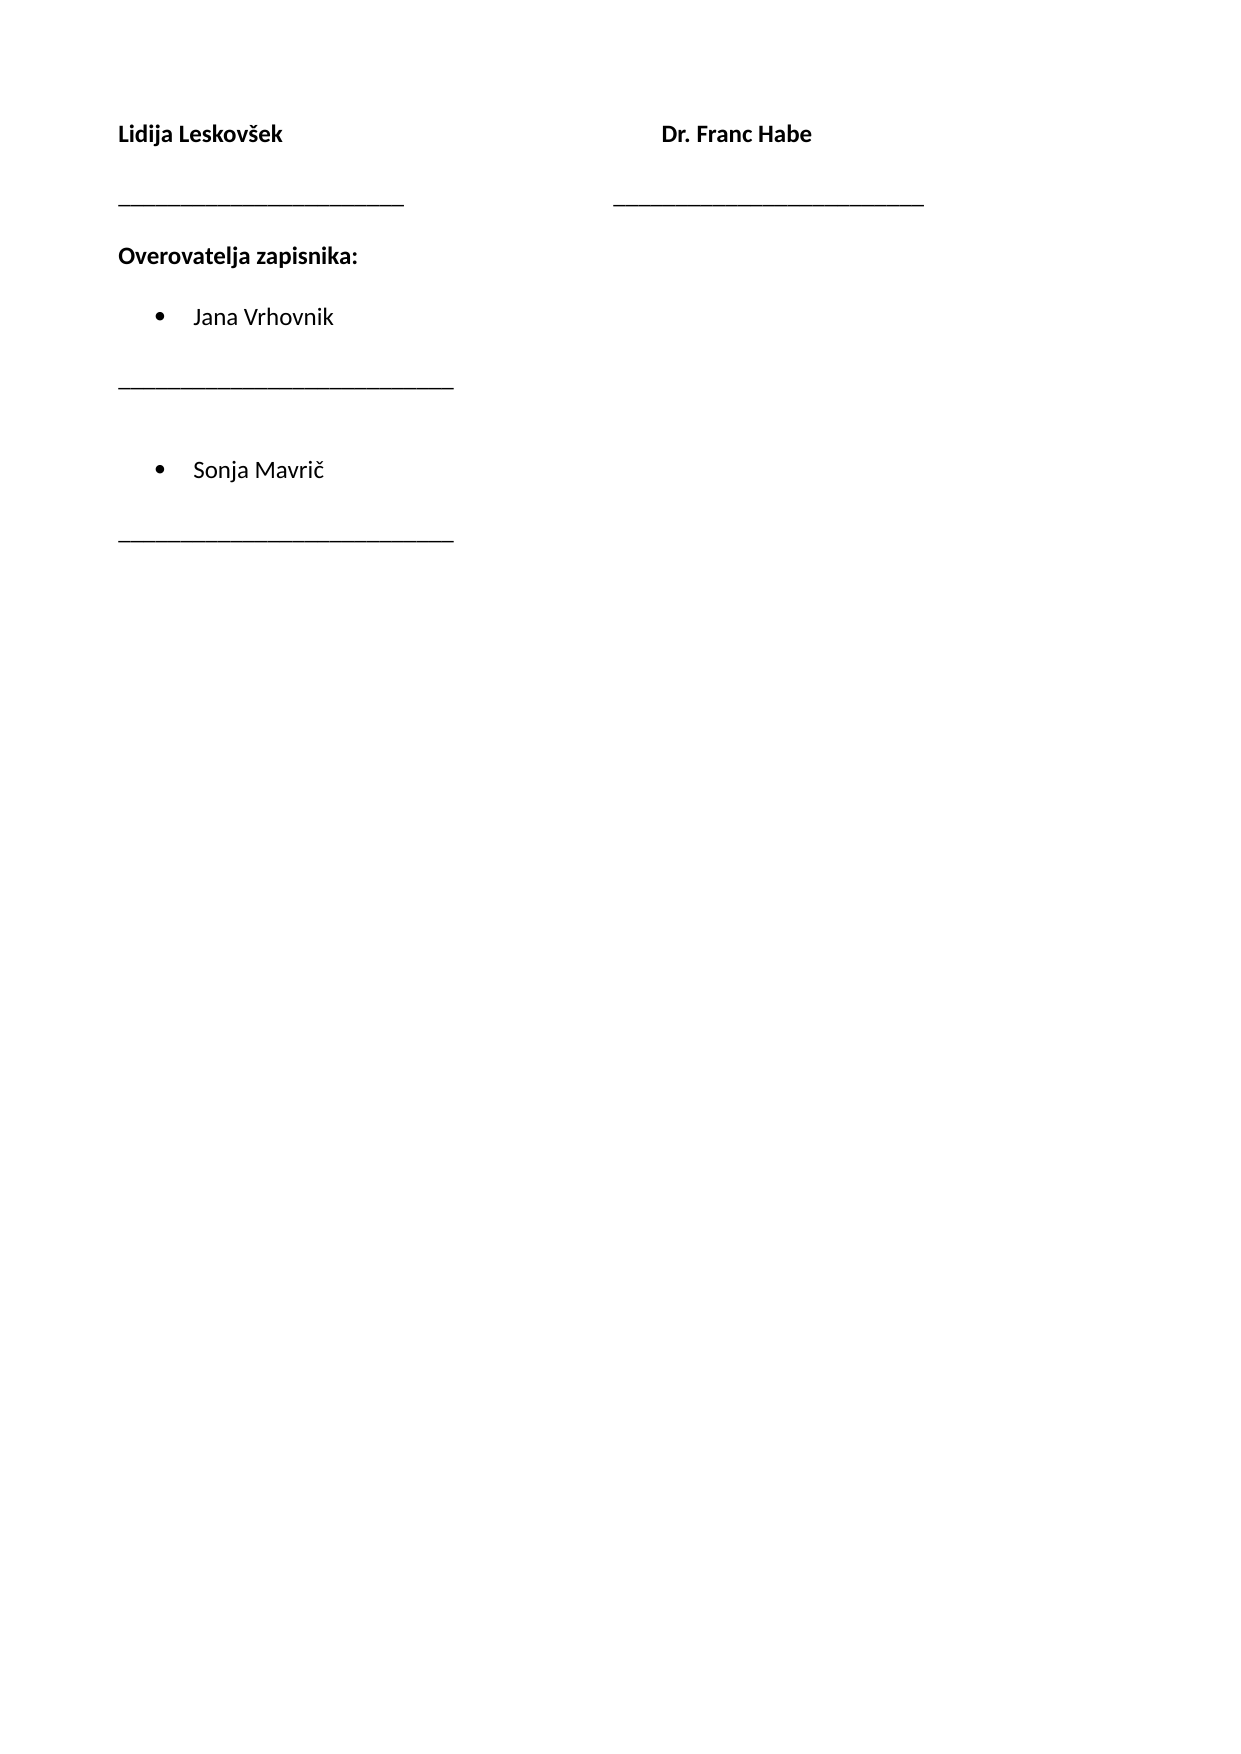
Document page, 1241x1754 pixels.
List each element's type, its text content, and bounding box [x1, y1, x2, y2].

text ___________________________ [118, 515, 1122, 545]
text _______________________ _________________________ [118, 179, 1122, 210]
text Overovatelja zapisnika: [118, 240, 1122, 271]
text Lidija Leskovšek Dr. Franc Habe [118, 118, 1122, 149]
list Sonja Mavrič [156, 454, 1122, 484]
list Jana Vrhovnik [156, 301, 1122, 332]
text ___________________________ [118, 362, 1122, 393]
